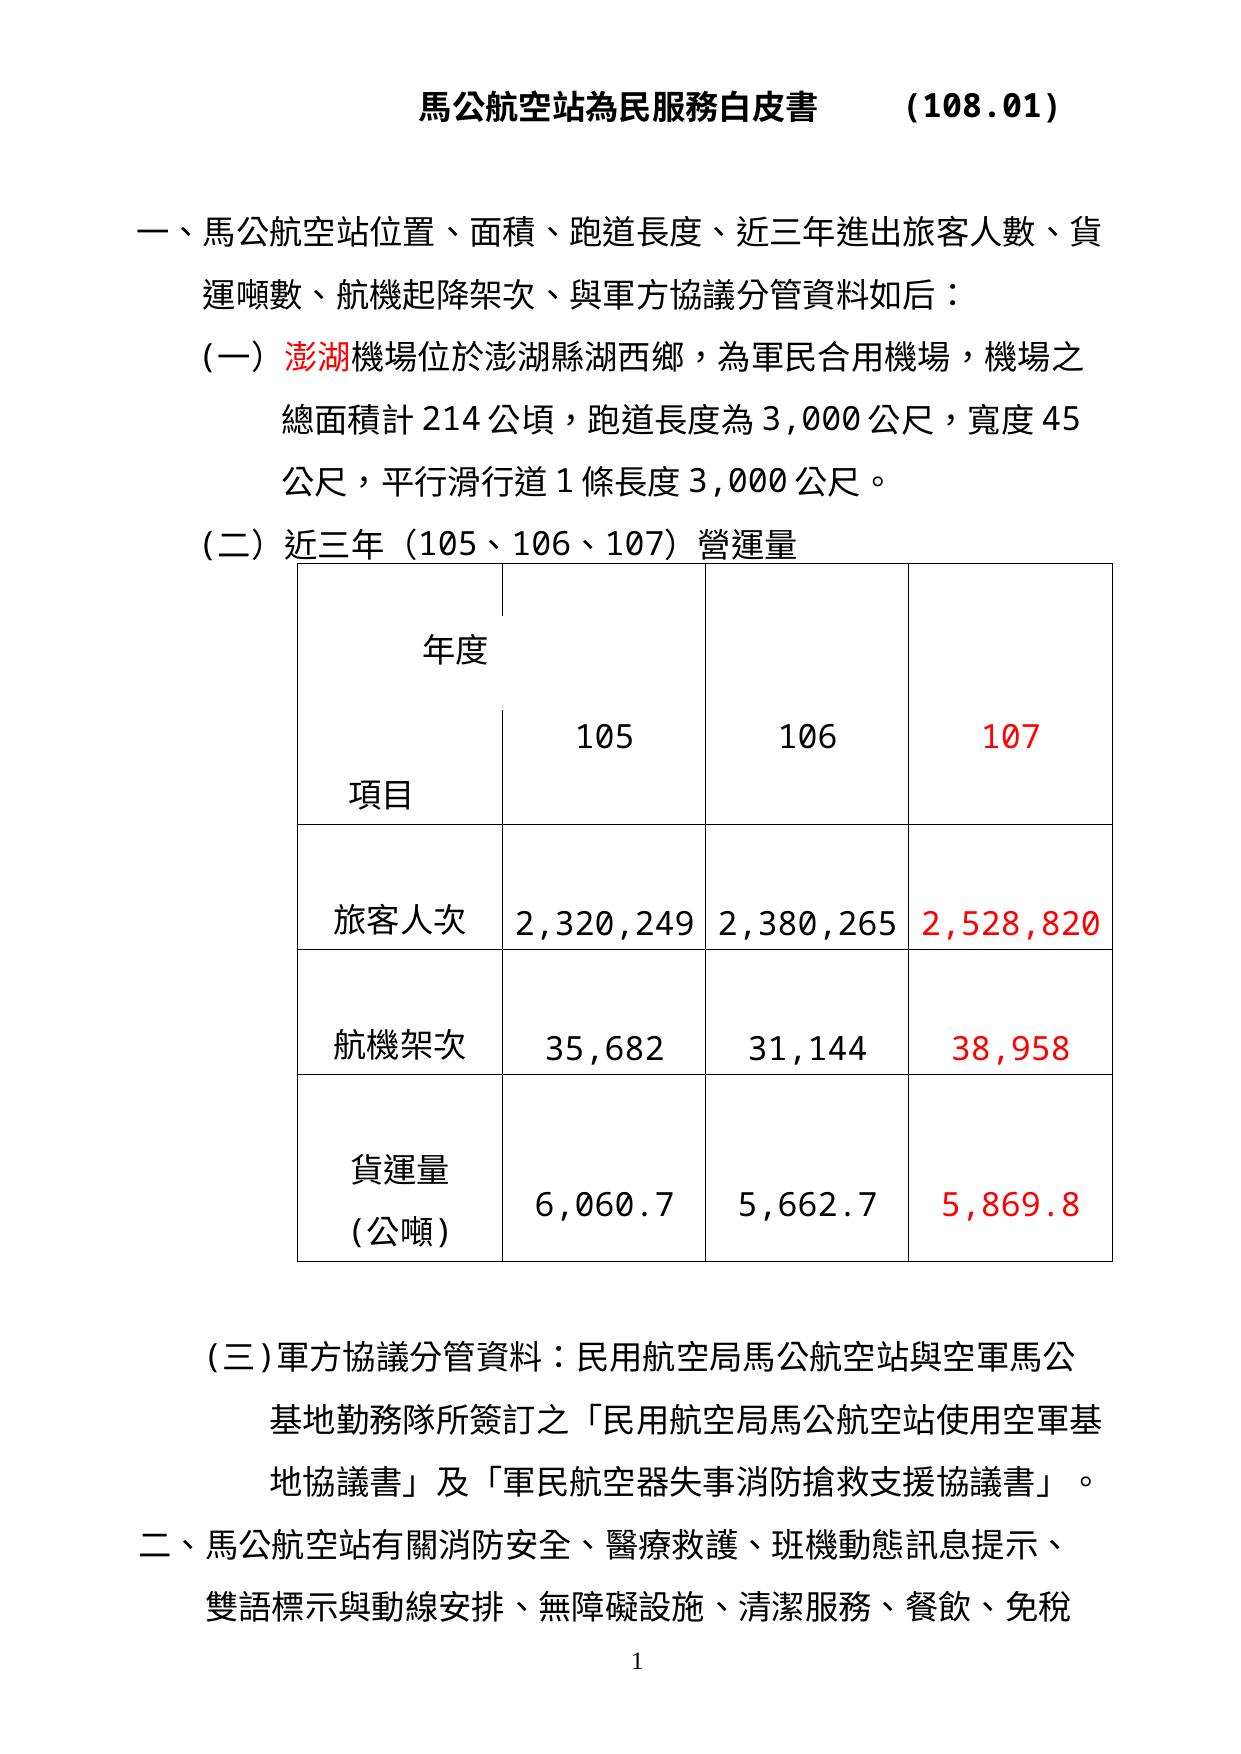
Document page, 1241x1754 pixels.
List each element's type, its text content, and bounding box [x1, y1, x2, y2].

text 一、馬公航空站位置、面積、跑道長度、近三年進出旅客人數、貨運噸數、航機起降架次、與軍方協議分管資料如后： [136, 188, 1104, 313]
table_cell 2,528,820 [909, 825, 1112, 949]
text (三)軍方協議分管資料：民用航空局馬公航空站與空軍馬公基地勤務隊所簽訂之「民用航空局馬公航空站使用空軍基地協議書」及「軍民航空器失事消防搶救支援協議書」。 [203, 1313, 1104, 1501]
table_header 項目 [298, 564, 507, 824]
table_cell 旅客人次 [298, 825, 502, 949]
table_cell 5,869.8 [909, 1075, 1112, 1261]
text 馬公航空站為民服務白皮書 (108.01) [136, 63, 1104, 126]
text (二）近三年（105、106、107）營運量 [198, 501, 1104, 563]
table_cell 航機架次 [298, 950, 502, 1074]
table_cell 31,144 [706, 950, 908, 1074]
table_cell 貨運量 (公噸) [298, 1075, 502, 1261]
table_cell 2,320,249 [503, 825, 705, 949]
table_cell 2,380,265 [706, 825, 908, 949]
table_cell 5,662.7 [706, 1075, 908, 1261]
table_cell 38,958 [909, 950, 1112, 1074]
table_cell 6,060.7 [503, 1075, 705, 1261]
table_header 106 [706, 564, 908, 824]
text (一）澎湖機場位於澎湖縣湖西鄉，為軍民合用機場，機場之總面積計214公頃，跑道長度為3,000公尺，寬度45公尺，平行滑行道1條長度3,000公尺。 [198, 313, 1104, 501]
text 二、馬公航空站有關消防安全、醫療救護、班機動態訊息提示、雙語標示與動線安排、無障礙設施、清潔服務、餐飲、免稅 [138, 1501, 1104, 1626]
table_header 107 [909, 564, 1112, 824]
table_cell 35,682 [503, 950, 705, 1074]
table_header 105 [503, 564, 705, 824]
